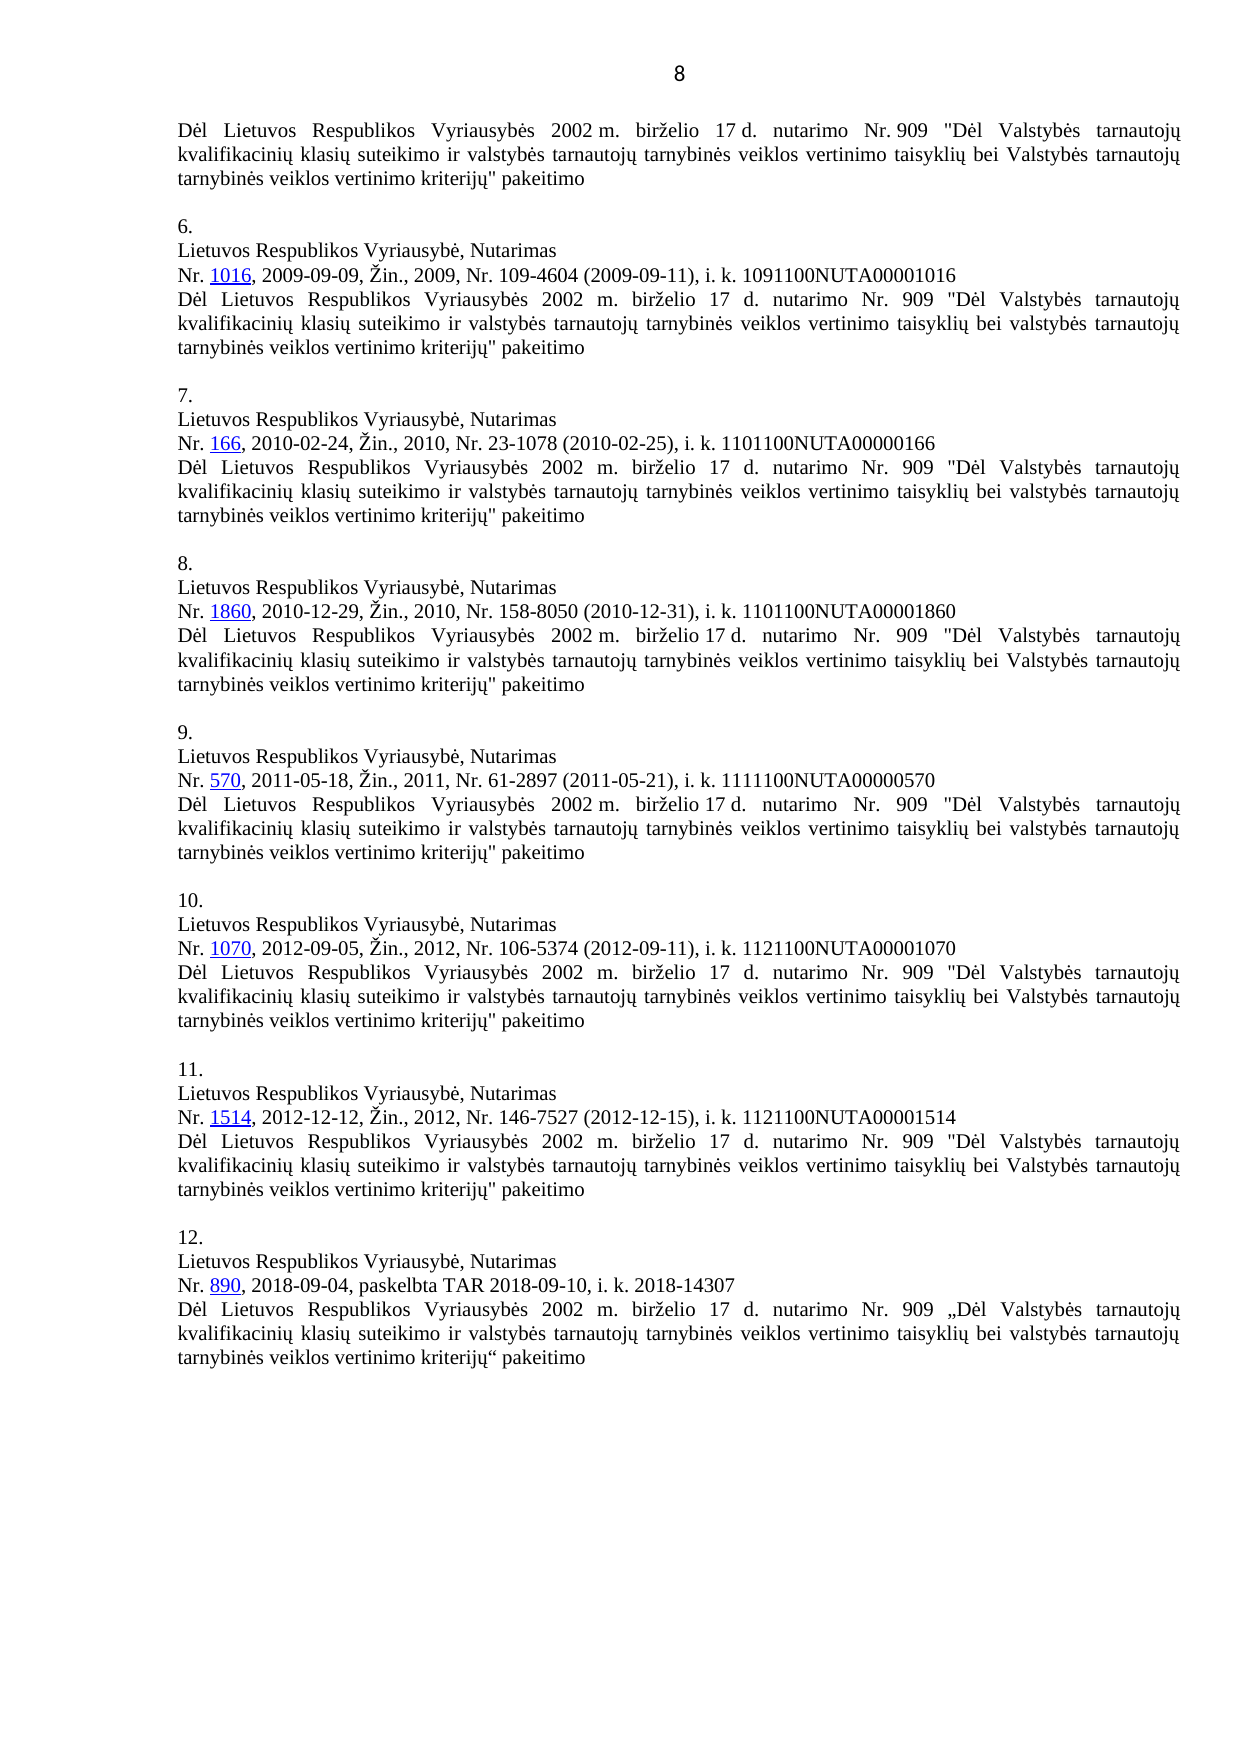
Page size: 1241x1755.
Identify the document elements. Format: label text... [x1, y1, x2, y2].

text Lietuvos Respublikos Vyriausybė, Nutarimas [177, 575, 1181, 599]
text Lietuvos Respublikos Vyriausybė, Nutarimas [177, 1081, 1181, 1105]
text Dėl Lietuvos Respublikos Vyriausybės 2002 m. birželio 17 d. nutarimo Nr. 909 "Dėl Valstybės tarnautojų kvalifikacinių klasių suteikimo ir valstybės tarnautojų tarnybinės veiklos vertinimo taisyklių bei Valstybės tarnautojų tarnybinės veiklos vertinimo kriterijų" pakeitimo [177, 960, 1181, 1032]
text 7. [177, 383, 1181, 407]
text Lietuvos Respublikos Vyriausybė, Nutarimas [177, 1249, 1181, 1273]
text 10. [177, 888, 1181, 912]
text Lietuvos Respublikos Vyriausybė, Nutarimas [177, 238, 1181, 262]
text Nr. 1070, 2012-09-05, Žin., 2012, Nr. 106-5374 (2012-09-11), i. k. 1121100NUTA00001070 [177, 936, 1181, 960]
text 11. [177, 1057, 1181, 1081]
text Nr. 1860, 2010-12-29, Žin., 2010, Nr. 158-8050 (2010-12-31), i. k. 1101100NUTA00001860 [177, 599, 1181, 623]
text 12. [177, 1225, 1181, 1249]
text Dėl Lietuvos Respublikos Vyriausybės 2002 m. birželio 17 d. nutarimo Nr. 909 "Dėl Valstybės tarnautojų kvalifikacinių klasių suteikimo ir valstybės tarnautojų tarnybinės veiklos vertinimo taisyklių bei valstybės tarnautojų tarnybinės veiklos vertinimo kriterijų" pakeitimo [177, 287, 1181, 359]
text Dėl Lietuvos Respublikos Vyriausybės 2002 m. birželio 17 d. nutarimo Nr. 909 "Dėl Valstybės tarnautojų kvalifikacinių klasių suteikimo ir valstybės tarnautojų tarnybinės veiklos vertinimo taisyklių bei valstybės tarnautojų tarnybinės veiklos vertinimo kriterijų" pakeitimo [177, 792, 1181, 864]
text Dėl Lietuvos Respublikos Vyriausybės 2002 m. birželio 17 d. nutarimo Nr. 909 „Dėl Valstybės tarnautojų kvalifikacinių klasių suteikimo ir valstybės tarnautojų tarnybinės veiklos vertinimo taisyklių bei valstybės tarnautojų tarnybinės veiklos vertinimo kriterijų“ pakeitimo [177, 1297, 1181, 1369]
text Dėl Lietuvos Respublikos Vyriausybės 2002 m. birželio 17 d. nutarimo Nr. 909 "Dėl Valstybės tarnautojų kvalifikacinių klasių suteikimo ir valstybės tarnautojų tarnybinės veiklos vertinimo taisyklių bei Valstybės tarnautojų tarnybinės veiklos vertinimo kriterijų" pakeitimo [177, 623, 1181, 696]
text 8. [177, 551, 1181, 575]
text Lietuvos Respublikos Vyriausybė, Nutarimas [177, 912, 1181, 936]
text Dėl Lietuvos Respublikos Vyriausybės 2002 m. birželio 17 d. nutarimo Nr. 909 "Dėl Valstybės tarnautojų kvalifikacinių klasių suteikimo ir valstybės tarnautojų tarnybinės veiklos vertinimo taisyklių bei Valstybės tarnautojų tarnybinės veiklos vertinimo kriterijų" pakeitimo [177, 1129, 1181, 1201]
text Nr. 570, 2011-05-18, Žin., 2011, Nr. 61-2897 (2011-05-21), i. k. 1111100NUTA00000570 [177, 768, 1181, 792]
text 6. [177, 214, 1181, 238]
text Nr. 1016, 2009-09-09, Žin., 2009, Nr. 109-4604 (2009-09-11), i. k. 1091100NUTA00001016 [177, 262, 1181, 287]
text Nr. 1514, 2012-12-12, Žin., 2012, Nr. 146-7527 (2012-12-15), i. k. 1121100NUTA00001514 [177, 1105, 1181, 1129]
text Nr. 166, 2010-02-24, Žin., 2010, Nr. 23-1078 (2010-02-25), i. k. 1101100NUTA00000166 [177, 431, 1181, 455]
text Lietuvos Respublikos Vyriausybė, Nutarimas [177, 744, 1181, 768]
text 9. [177, 720, 1181, 744]
text Dėl Lietuvos Respublikos Vyriausybės 2002 m. birželio 17 d. nutarimo Nr. 909 "Dėl Valstybės tarnautojų kvalifikacinių klasių suteikimo ir valstybės tarnautojų tarnybinės veiklos vertinimo taisyklių bei valstybės tarnautojų tarnybinės veiklos vertinimo kriterijų" pakeitimo [177, 455, 1181, 527]
text Dėl Lietuvos Respublikos Vyriausybės 2002 m. birželio 17 d. nutarimo Nr. 909 "Dėl Valstybės tarnautojų kvalifikacinių klasių suteikimo ir valstybės tarnautojų tarnybinės veiklos vertinimo taisyklių bei Valstybės tarnautojų tarnybinės veiklos vertinimo kriterijų" pakeitimo [177, 118, 1181, 190]
text Lietuvos Respublikos Vyriausybė, Nutarimas [177, 407, 1181, 431]
text Nr. 890, 2018-09-04, paskelbta TAR 2018-09-10, i. k. 2018-14307 [177, 1273, 1181, 1297]
